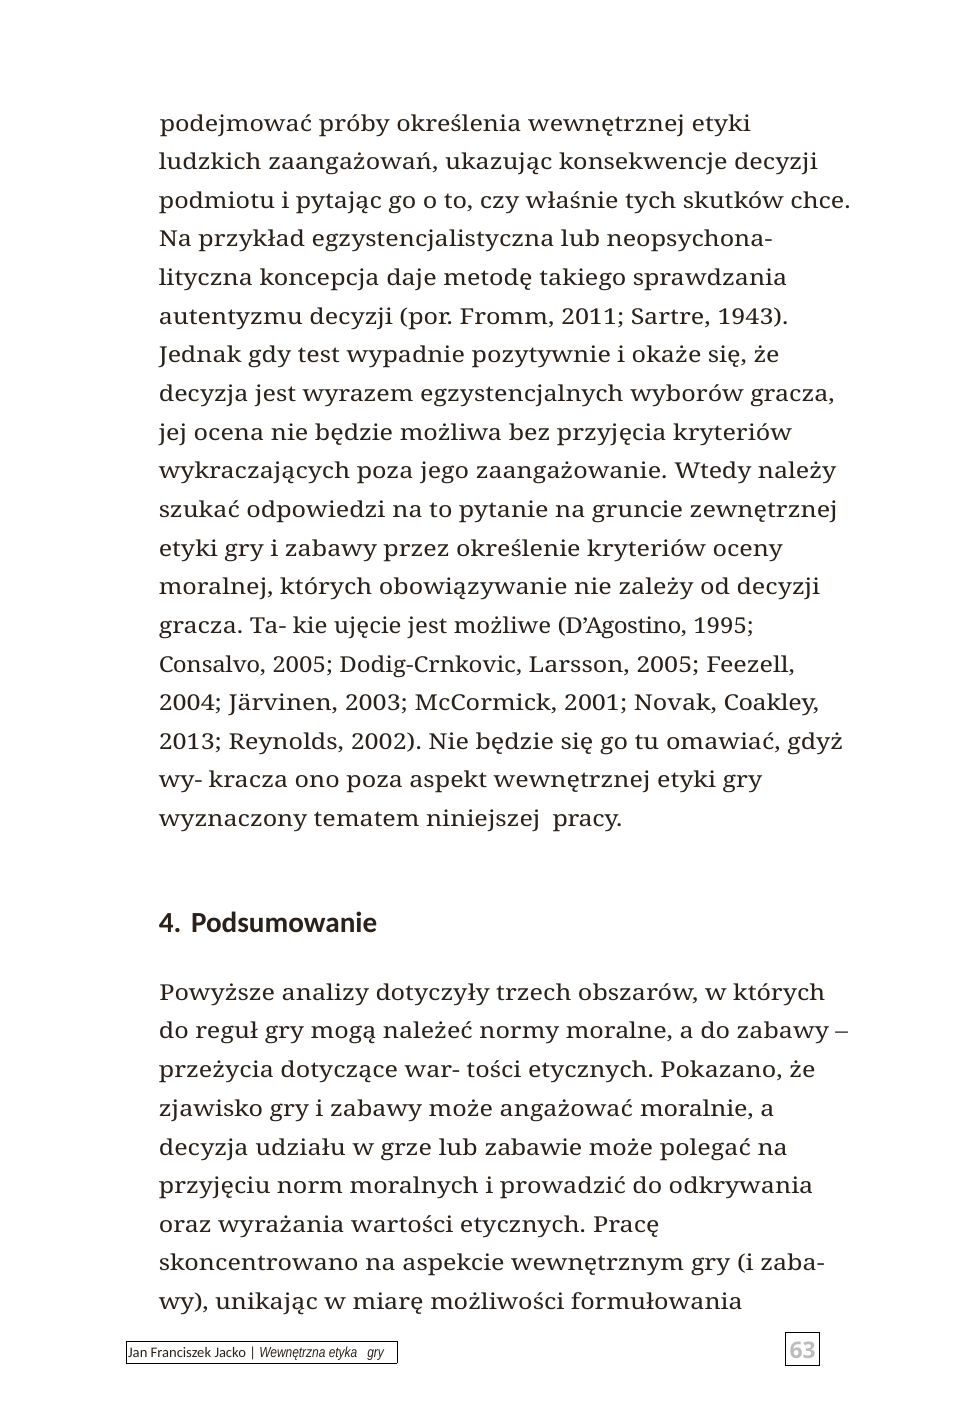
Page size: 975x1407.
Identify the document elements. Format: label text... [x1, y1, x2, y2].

subtitle Podsumowanie [159, 904, 864, 940]
text podejmować próby określenia wewnętrznej etyki ludzkich zaangażowań, ukazując konsekwencje decyzji podmiotu i pytając go o to, czy właśnie tych skutków chce. Na przykład egzystencjalistyczna lub neopsychona- lityczna koncepcja daje metodę takiego sprawdzania autentyzmu decyzji (por. Fromm, 2011; Sartre, 1943). Jednak gdy test wypadnie pozytywnie i okaże się, że decyzja jest wyrazem egzystencjalnych wyborów gracza, jej ocena nie będzie możliwa bez przyjęcia kryteriów wykraczających poza jego zaangażowanie. Wtedy należy szukać odpowiedzi na to pytanie na gruncie zewnętrznej etyki gry i zabawy przez określenie kryteriów oceny moralnej, których obowiązywanie nie zależy od decyzji gracza. Ta- kie ujęcie jest możliwe (D’Agostino, 1995; Consalvo, 2005; Dodig-Crnkovic, Larsson, 2005; Feezell, 2004; Järvinen, 2003; McCormick, 2001; Novak, Coakley, 2013; Reynolds, 2002). Nie będzie się go tu omawiać, gdyż wy- kracza ono poza aspekt wewnętrznej etyki gry wyznaczony tematem niniejszej pracy. [158, 107, 853, 833]
text Powyższe analizy dotyczyły trzech obszarów, w których do reguł gry mogą należeć normy moralne, a do zabawy – przeżycia dotyczące war- tości etycznych. Pokazano, że zjawisko gry i zabawy może angażować moralnie, a decyzja udziału w grze lub zabawie może polegać na przyjęciu norm moralnych i prowadzić do odkrywania oraz wyrażania wartości etycznych. Pracę skoncentrowano na aspekcie wewnętrznym gry (i zaba- wy), unikając w miarę możliwości formułowania [159, 977, 853, 1316]
